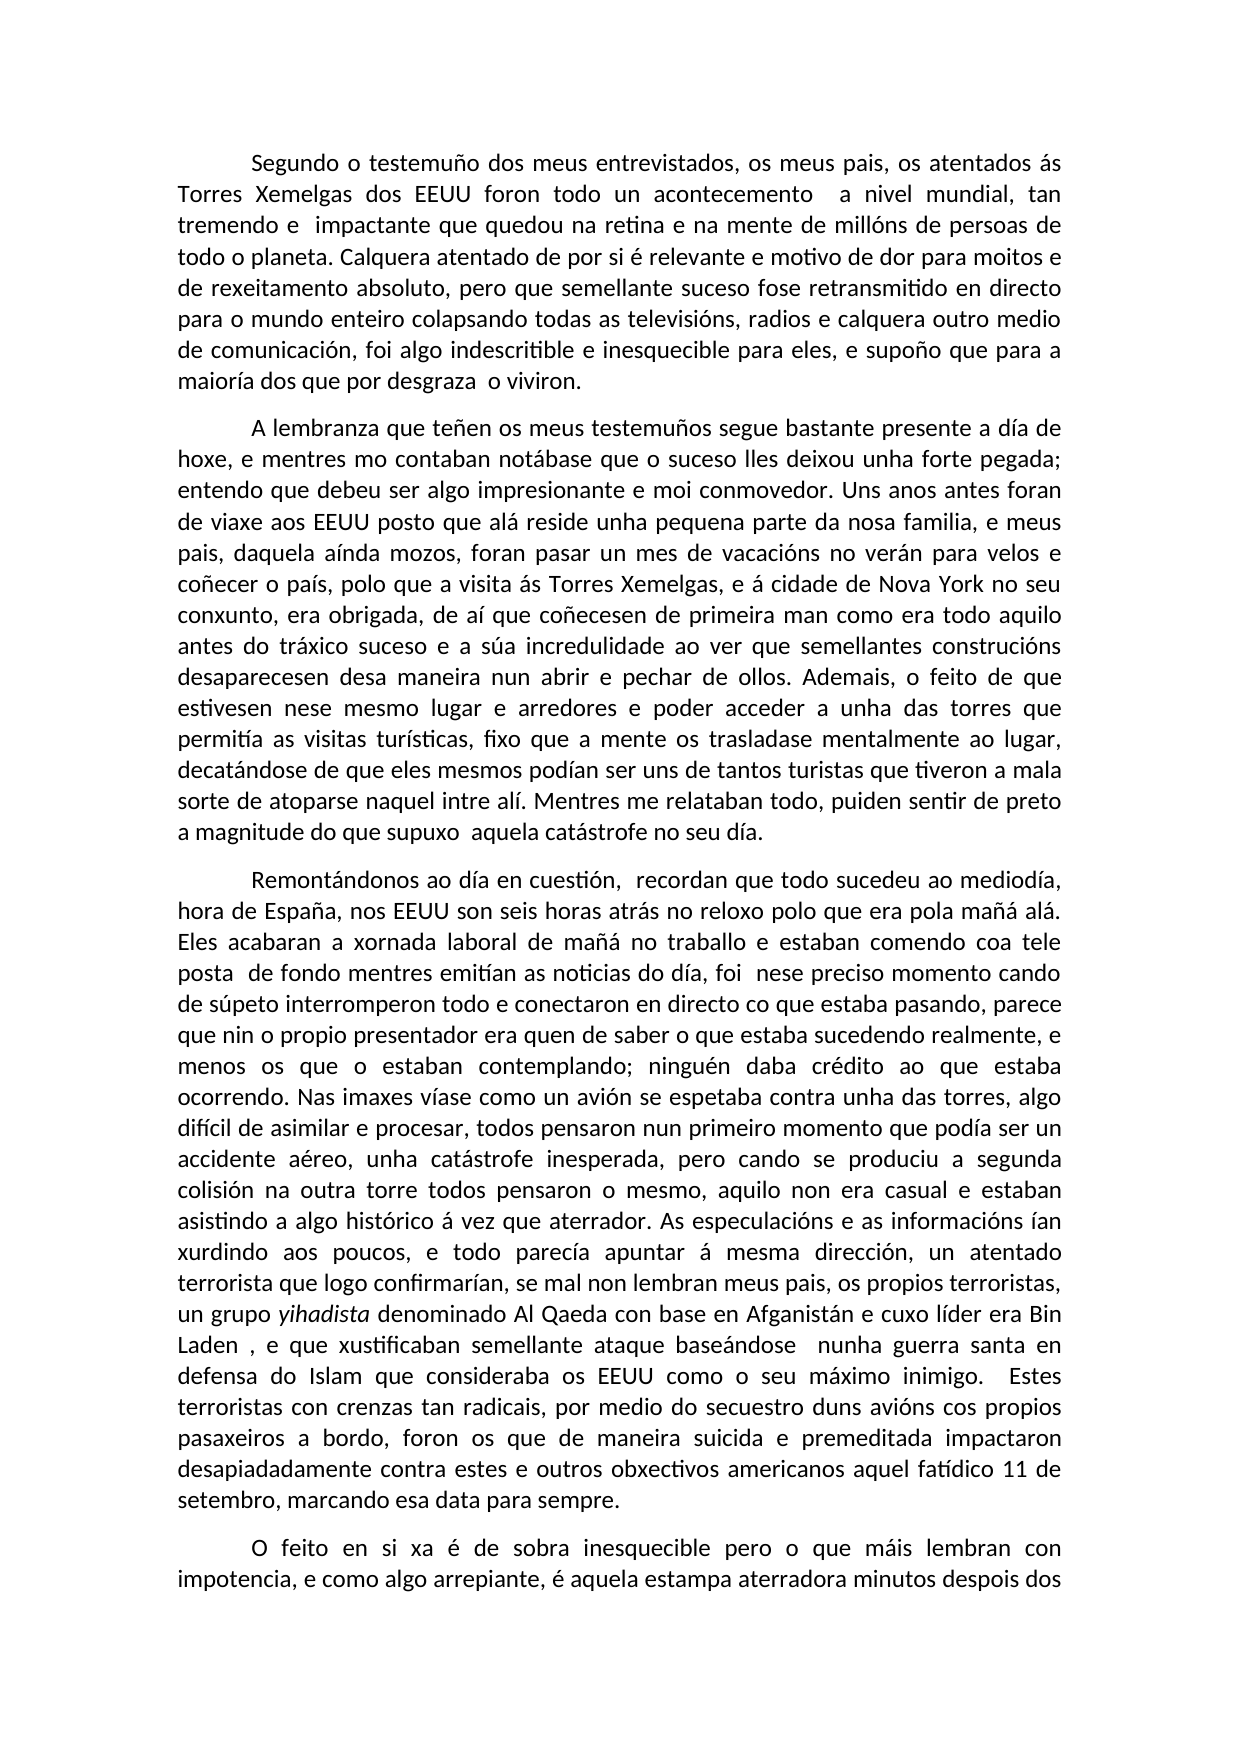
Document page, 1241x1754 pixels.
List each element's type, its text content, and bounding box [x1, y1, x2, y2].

text Segundo o testemuño dos meus entrevistados, os meus pais, os atentados ás Torres Xemelgas dos EEUU foron todo un acontecemento a nivel mundial, tan tremendo e impactante que quedou na retina e na mente de millóns de persoas de todo o planeta. Calquera atentado de por si é relevante e motivo de dor para moitos e de rexeitamento absoluto, pero que semellante suceso fose retransmitido en directo para o mundo enteiro colapsando todas as televisións, radios e calquera outro medio de comunicación, foi algo indescritible e inesquecible para eles, e supoño que para a maioría dos que por desgraza o viviron. [177, 148, 1063, 395]
text Remontándonos ao día en cuestión, recordan que todo sucedeu ao mediodía, hora de España, nos EEUU son seis horas atrás no reloxo polo que era pola mañá alá. Eles acabaran a xornada laboral de mañá no traballo e estaban comendo coa tele posta de fondo mentres emitían as noticias do día, foi nese preciso momento cando de súpeto interromperon todo e conectaron en directo co que estaba pasando, parece que nin o propio presentador era quen de saber o que estaba sucedendo realmente, e menos os que o estaban contemplando; ninguén daba crédito ao que estaba ocorrendo. Nas imaxes víase como un avión se espetaba contra unha das torres, algo difícil de asimilar e procesar, todos pensaron nun primeiro momento que podía ser un accidente aéreo, unha catástrofe inesperada, pero cando se produciu a segunda colisión na outra torre todos pensaron o mesmo, aquilo non era casual e estaban asistindo a algo histórico á vez que aterrador. As especulacións e as informacións ían xurdindo aos poucos, e todo parecía apuntar á mesma dirección, un atentado terrorista que logo confirmarían, se mal non lembran meus pais, os propios terroristas, un grupo yihadista denominado Al Qaeda con base en Afganistán e cuxo líder era Bin Laden , e que xustificaban semellante ataque baseándose nunha guerra santa en defensa do Islam que consideraba os EEUU como o seu máximo inimigo. Estes terroristas con crenzas tan radicais, por medio do secuestro duns avións cos propios pasaxeiros a bordo, foron os que de maneira suicida e premeditada impactaron desapiadadamente contra estes e outros obxectivos americanos aquel fatídico 11 de setembro, marcando esa data para sempre. [177, 864, 1063, 1515]
text O feito en si xa é de sobra inesquecible pero o que máis lembran con impotencia, e como algo arrepiante, é aquela estampa aterradora minutos despois dos [177, 1532, 1063, 1594]
text A lembranza que teñen os meus testemuños segue bastante presente a día de hoxe, e mentres mo contaban notábase que o suceso lles deixou unha forte pegada; entendo que debeu ser algo impresionante e moi conmovedor. Uns anos antes foran de viaxe aos EEUU posto que alá reside unha pequena parte da nosa familia, e meus pais, daquela aínda mozos, foran pasar un mes de vacacións no verán para velos e coñecer o país, polo que a visita ás Torres Xemelgas, e á cidade de Nova York no seu conxunto, era obrigada, de aí que coñecesen de primeira man como era todo aquilo antes do tráxico suceso e a súa incredulidade ao ver que semellantes construcións desaparecesen desa maneira nun abrir e pechar de ollos. Ademais, o feito de que estivesen nese mesmo lugar e arredores e poder acceder a unha das torres que permitía as visitas turísticas, fixo que a mente os trasladase mentalmente ao lugar, decatándose de que eles mesmos podían ser uns de tantos turistas que tiveron a mala sorte de atoparse naquel intre alí. Mentres me relataban todo, puiden sentir de preto a magnitude do que supuxo aquela catástrofe no seu día. [177, 413, 1063, 847]
